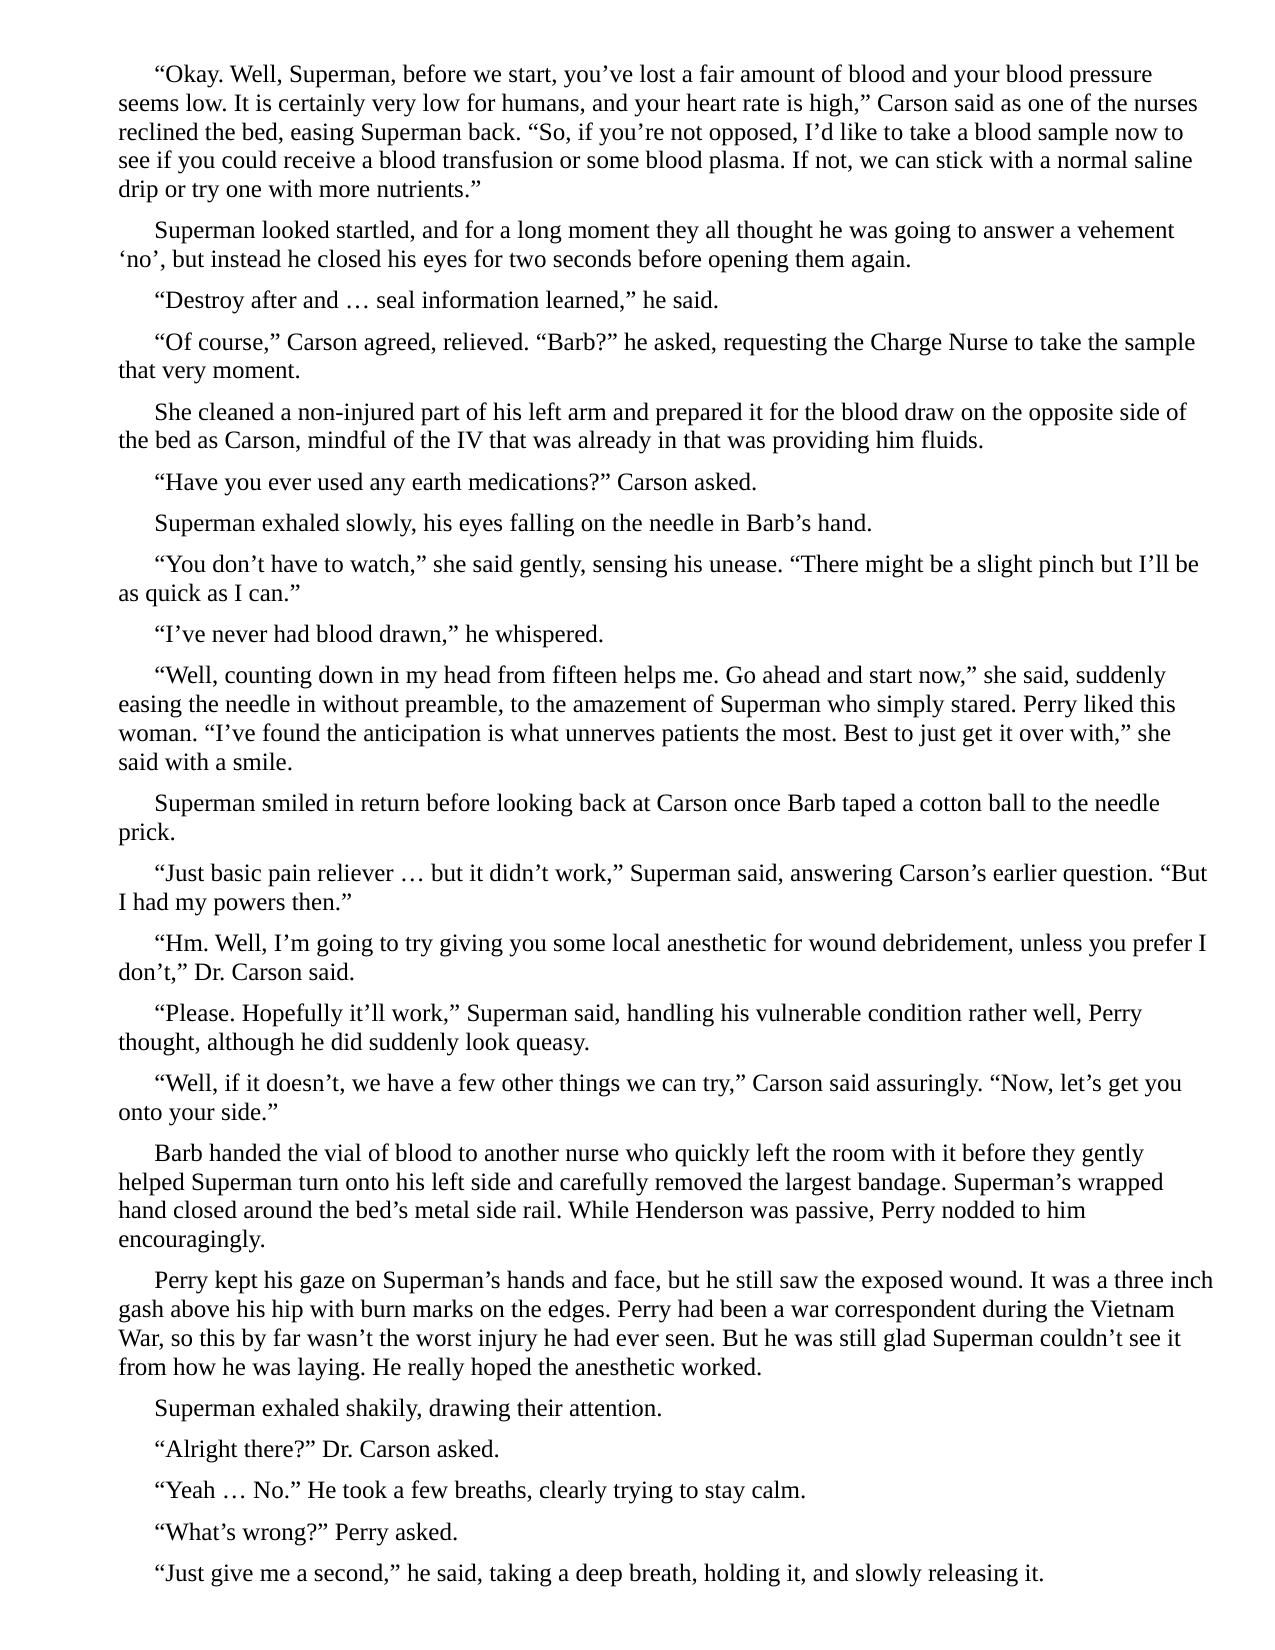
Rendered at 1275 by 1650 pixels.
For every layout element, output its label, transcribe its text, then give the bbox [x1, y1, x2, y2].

text “Yeah … No.” He took a few breaths, clearly trying to stay calm. [118, 1475, 1216, 1504]
text “Destroy after and … seal information learned,” he said. [118, 285, 1216, 314]
text “Well, counting down in my head from fifteen helps me. Go ahead and start now,” she said, suddenly easing the needle in without preamble, to the amazement of Superman who simply stared. Perry liked this woman. “I’ve found the anticipation is what unnerves patients the most. Best to just get it over with,” she said with a smile. [118, 660, 1216, 775]
text “I’ve never had blood drawn,” he whispered. [118, 619, 1216, 648]
text Superman looked startled, and for a long moment they all thought he was going to answer a vehement ‘no’, but instead he closed his eyes for two seconds before opening them again. [118, 215, 1216, 273]
text She cleaned a non-injured part of his left arm and prepared it for the blood draw on the opposite side of the bed as Carson, mindful of the IV that was already in that was providing him fluids. [118, 397, 1216, 454]
text “You don’t have to watch,” she said gently, sensing his unease. “There might be a slight pinch but I’ll be as quick as I can.” [118, 549, 1216, 607]
text “Hm. Well, I’m going to try giving you some local anesthetic for wound debridement, unless you prefer I don’t,” Dr. Carson said. [118, 928, 1216, 985]
text Superman smiled in return before looking back at Carson once Barb taped a cotton ball to the needle prick. [118, 788, 1216, 845]
text “Of course,” Carson agreed, relieved. “Barb?” he asked, requesting the Charge Nurse to take the sample that very moment. [118, 327, 1216, 384]
text Superman exhaled shakily, drawing their attention. [118, 1393, 1216, 1422]
text “Alright there?” Dr. Carson asked. [118, 1434, 1216, 1463]
text Perry kept his gaze on Superman’s hands and face, but he still saw the exposed wound. It was a three inch gash above his hip with burn marks on the edges. Perry had been a war correspondent during the Vietnam War, so this by far wasn’t the worst injury he had ever seen. But he was still glad Superman couldn’t see it from how he was laying. He really hoped the anesthetic worked. [118, 1265, 1216, 1380]
text “Just give me a second,” he said, taking a deep breath, holding it, and slowly releasing it. [118, 1558, 1216, 1587]
text “What’s wrong?” Perry asked. [118, 1517, 1216, 1545]
text “Have you ever used any earth medications?” Carson asked. [118, 467, 1216, 495]
text “Just basic pain reliever … but it didn’t work,” Superman said, answering Carson’s earlier question. “But I had my powers then.” [118, 858, 1216, 915]
text “Well, if it doesn’t, we have a few other things we can try,” Carson said assuringly. “Now, let’s get you onto your side.” [118, 1068, 1216, 1125]
text “Please. Hopefully it’ll work,” Superman said, handling his vulnerable condition rather well, Perry thought, although he did suddenly look queasy. [118, 998, 1216, 1055]
text “Okay. Well, Superman, before we start, you’ve lost a fair amount of blood and your blood pressure seems low. It is certainly very low for humans, and your heart rate is high,” Carson said as one of the nurses reclined the bed, easing Superman back. “So, if you’re not opposed, I’d like to take a blood sample now to see if you could receive a blood transfusion or some blood plasma. If not, we can stick with a normal saline drip or try one with more nutrients.” [118, 59, 1216, 203]
text Superman exhaled slowly, his eyes falling on the needle in Barb’s hand. [118, 508, 1216, 537]
text Barb handed the vial of blood to another nurse who quickly left the room with it before they gently helped Superman turn onto his left side and carefully removed the largest bandage. Superman’s wrapped hand closed around the bed’s metal side rail. While Henderson was passive, Perry nodded to him encouragingly. [118, 1138, 1216, 1253]
